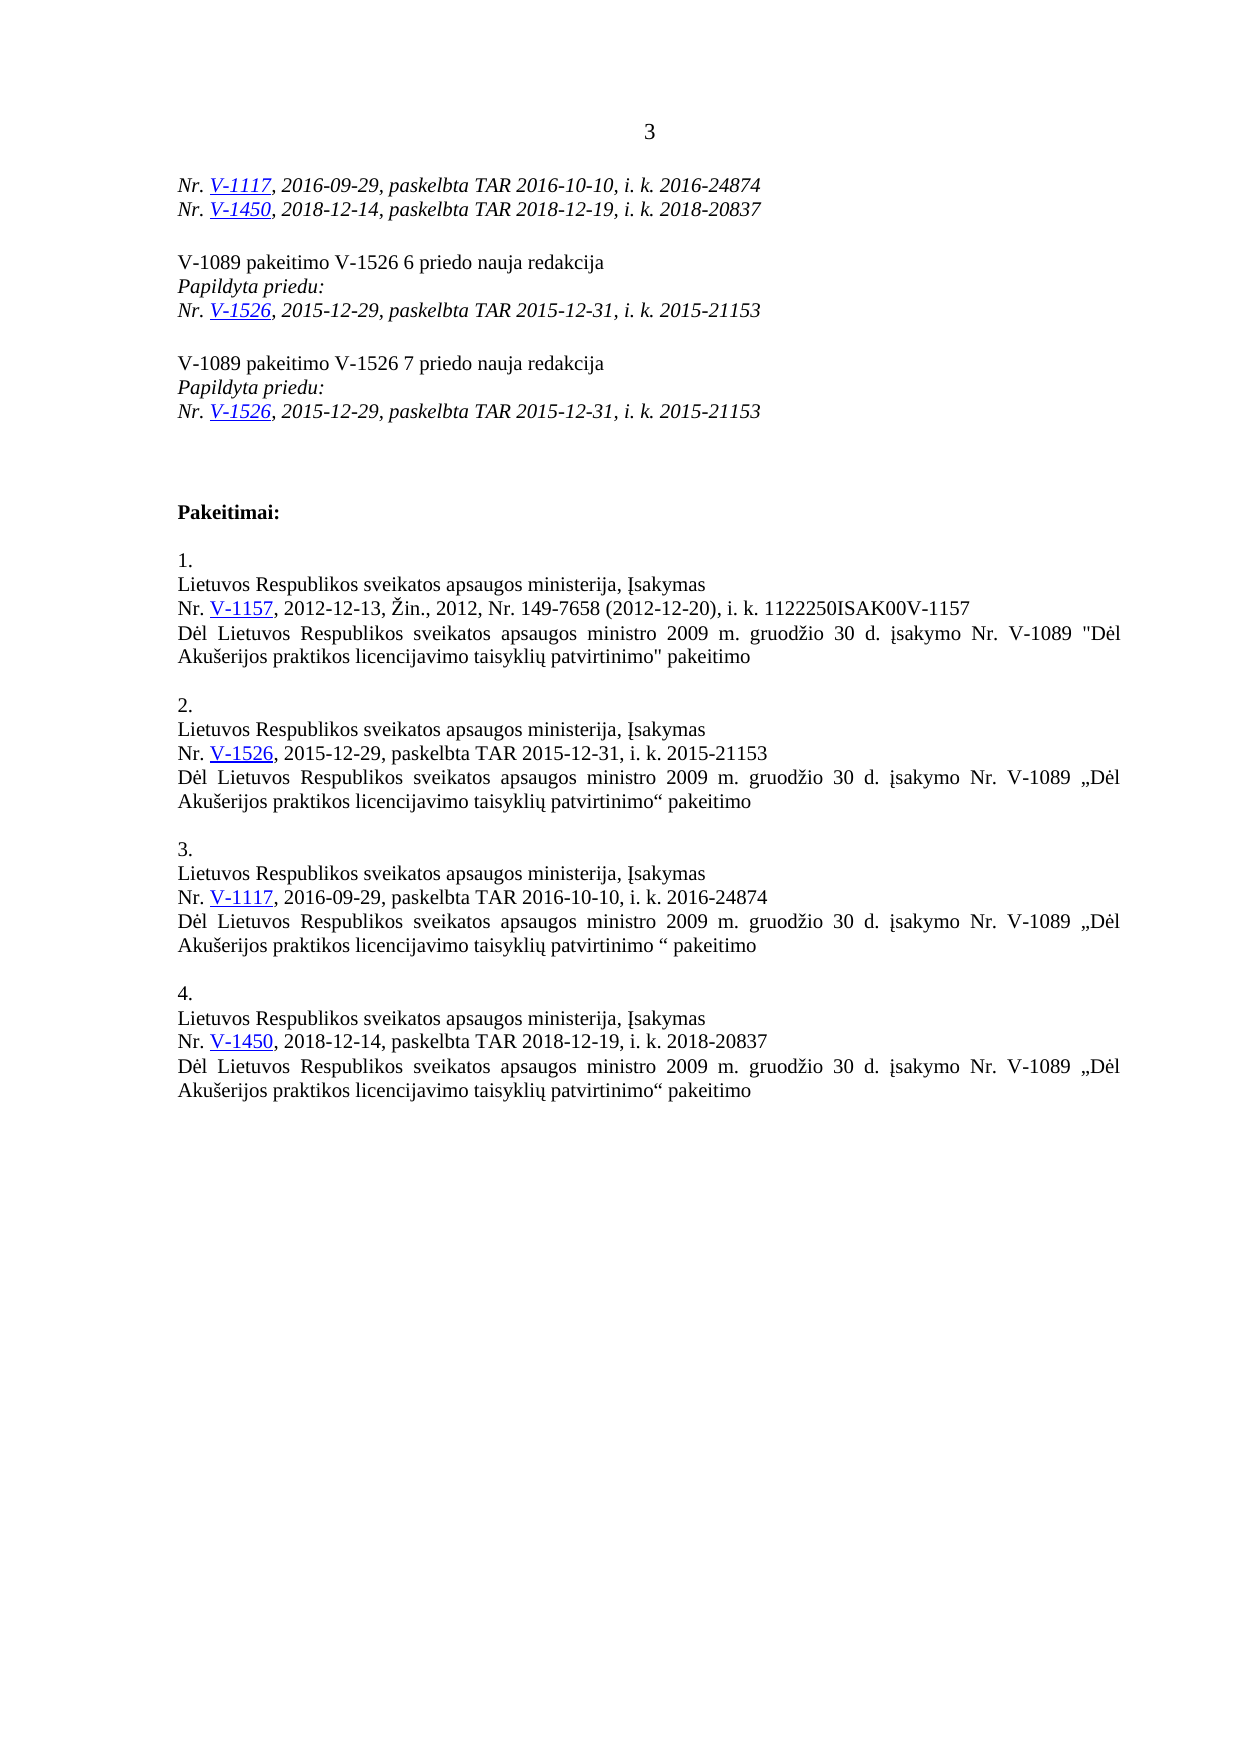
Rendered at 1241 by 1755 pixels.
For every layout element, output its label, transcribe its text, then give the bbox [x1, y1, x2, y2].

text Lietuvos Respublikos sveikatos apsaugos ministerija, Įsakymas [177, 717, 1122, 741]
text Nr. V-1117, 2016-09-29, paskelbta TAR 2016-10-10, i. k. 2016-24874 [177, 173, 1122, 197]
text Nr. V-1117, 2016-09-29, paskelbta TAR 2016-10-10, i. k. 2016-24874 [177, 885, 1122, 909]
text Nr. V-1450, 2018-12-14, paskelbta TAR 2018-12-19, i. k. 2018-20837 [177, 1029, 1122, 1053]
text Nr. V-1450, 2018-12-14, paskelbta TAR 2018-12-19, i. k. 2018-20837 [177, 197, 1122, 221]
text Dėl Lietuvos Respublikos sveikatos apsaugos ministro 2009 m. gruodžio 30 d. įsakymo Nr. V-1089 "Dėl Akušerijos praktikos licencijavimo taisyklių patvirtinimo" pakeitimo [177, 620, 1122, 668]
text Papildyta priedu: [177, 274, 1122, 298]
text V-1089 pakeitimo V-1526 6 priedo nauja redakcija [177, 250, 1122, 274]
text Dėl Lietuvos Respublikos sveikatos apsaugos ministro 2009 m. gruodžio 30 d. įsakymo Nr. V-1089 „Dėl Akušerijos praktikos licencijavimo taisyklių patvirtinimo“ pakeitimo [177, 1053, 1122, 1102]
text Papildyta priedu: [177, 375, 1122, 399]
text V-1089 pakeitimo V-1526 7 priedo nauja redakcija [177, 351, 1122, 375]
text Nr. V-1526, 2015-12-29, paskelbta TAR 2015-12-31, i. k. 2015-21153 [177, 741, 1122, 765]
text Lietuvos Respublikos sveikatos apsaugos ministerija, Įsakymas [177, 572, 1122, 596]
text 2. [177, 693, 1122, 717]
text Dėl Lietuvos Respublikos sveikatos apsaugos ministro 2009 m. gruodžio 30 d. įsakymo Nr. V-1089 „Dėl Akušerijos praktikos licencijavimo taisyklių patvirtinimo“ pakeitimo [177, 765, 1122, 813]
text Dėl Lietuvos Respublikos sveikatos apsaugos ministro 2009 m. gruodžio 30 d. įsakymo Nr. V-1089 „Dėl Akušerijos praktikos licencijavimo taisyklių patvirtinimo “ pakeitimo [177, 909, 1122, 957]
text Pakeitimai: [177, 500, 1122, 524]
text Lietuvos Respublikos sveikatos apsaugos ministerija, Įsakymas [177, 861, 1122, 885]
text 3. [177, 837, 1122, 861]
text Lietuvos Respublikos sveikatos apsaugos ministerija, Įsakymas [177, 1005, 1122, 1029]
text Nr. V-1526, 2015-12-29, paskelbta TAR 2015-12-31, i. k. 2015-21153 [177, 298, 1122, 322]
text 1. [177, 548, 1122, 572]
text 4. [177, 981, 1122, 1005]
text Nr. V-1157, 2012-12-13, Žin., 2012, Nr. 149-7658 (2012-12-20), i. k. 1122250ISAK00V-1157 [177, 596, 1122, 620]
text Nr. V-1526, 2015-12-29, paskelbta TAR 2015-12-31, i. k. 2015-21153 [177, 399, 1122, 423]
